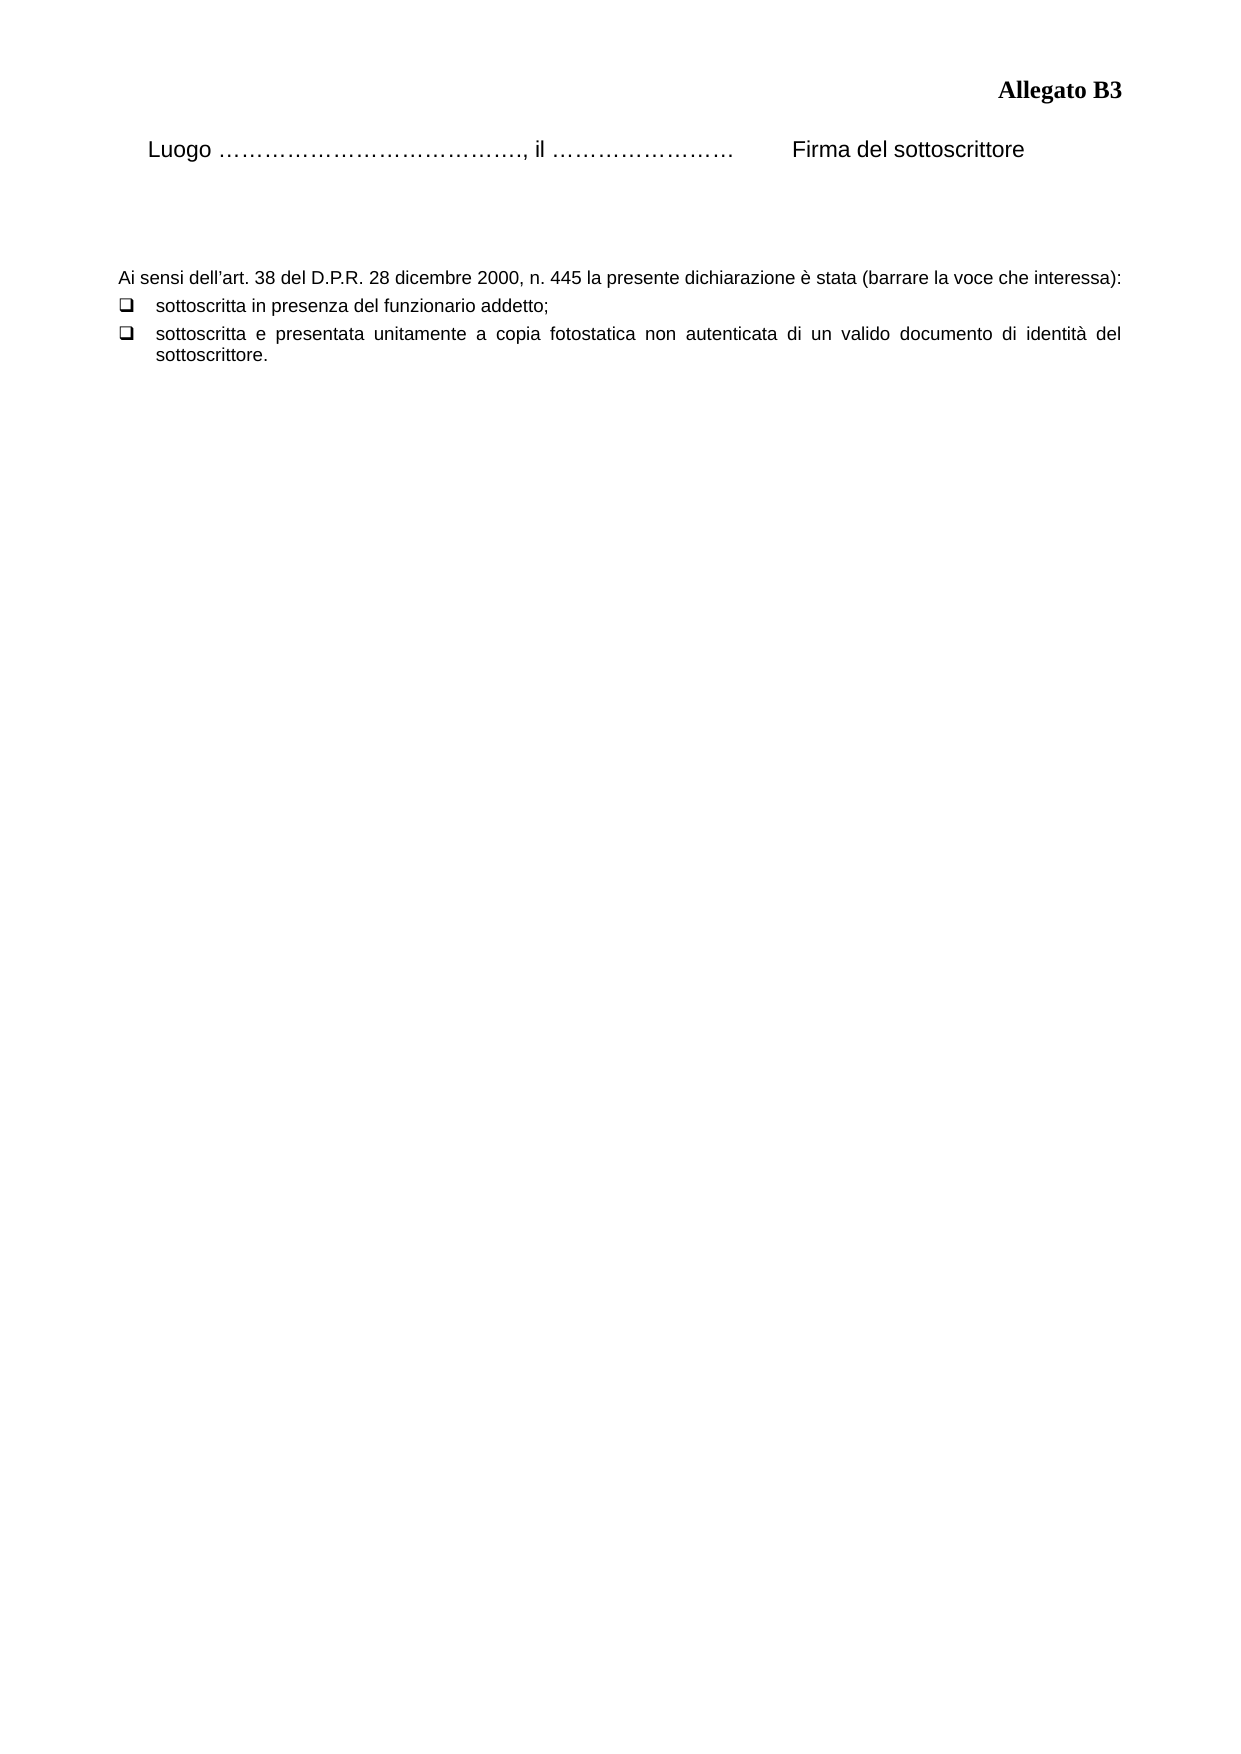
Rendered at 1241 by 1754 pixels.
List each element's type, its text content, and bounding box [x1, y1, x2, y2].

list sottoscritta in presenza del funzionario addetto; [118, 294, 1122, 316]
text Ai sensi dell’art. 38 del D.P.R. 28 dicembre 2000, n. 445 la presente dichiarazione è stata (barrare la voce che interessa): [118, 267, 1122, 288]
text Luogo …………………………………., il …………………… Firma del sottoscrittore [148, 136, 1122, 163]
list sottoscritta e presentata unitamente a copia fotostatica non autenticata di un valido documento di identità del sottoscrittore. [118, 322, 1122, 366]
